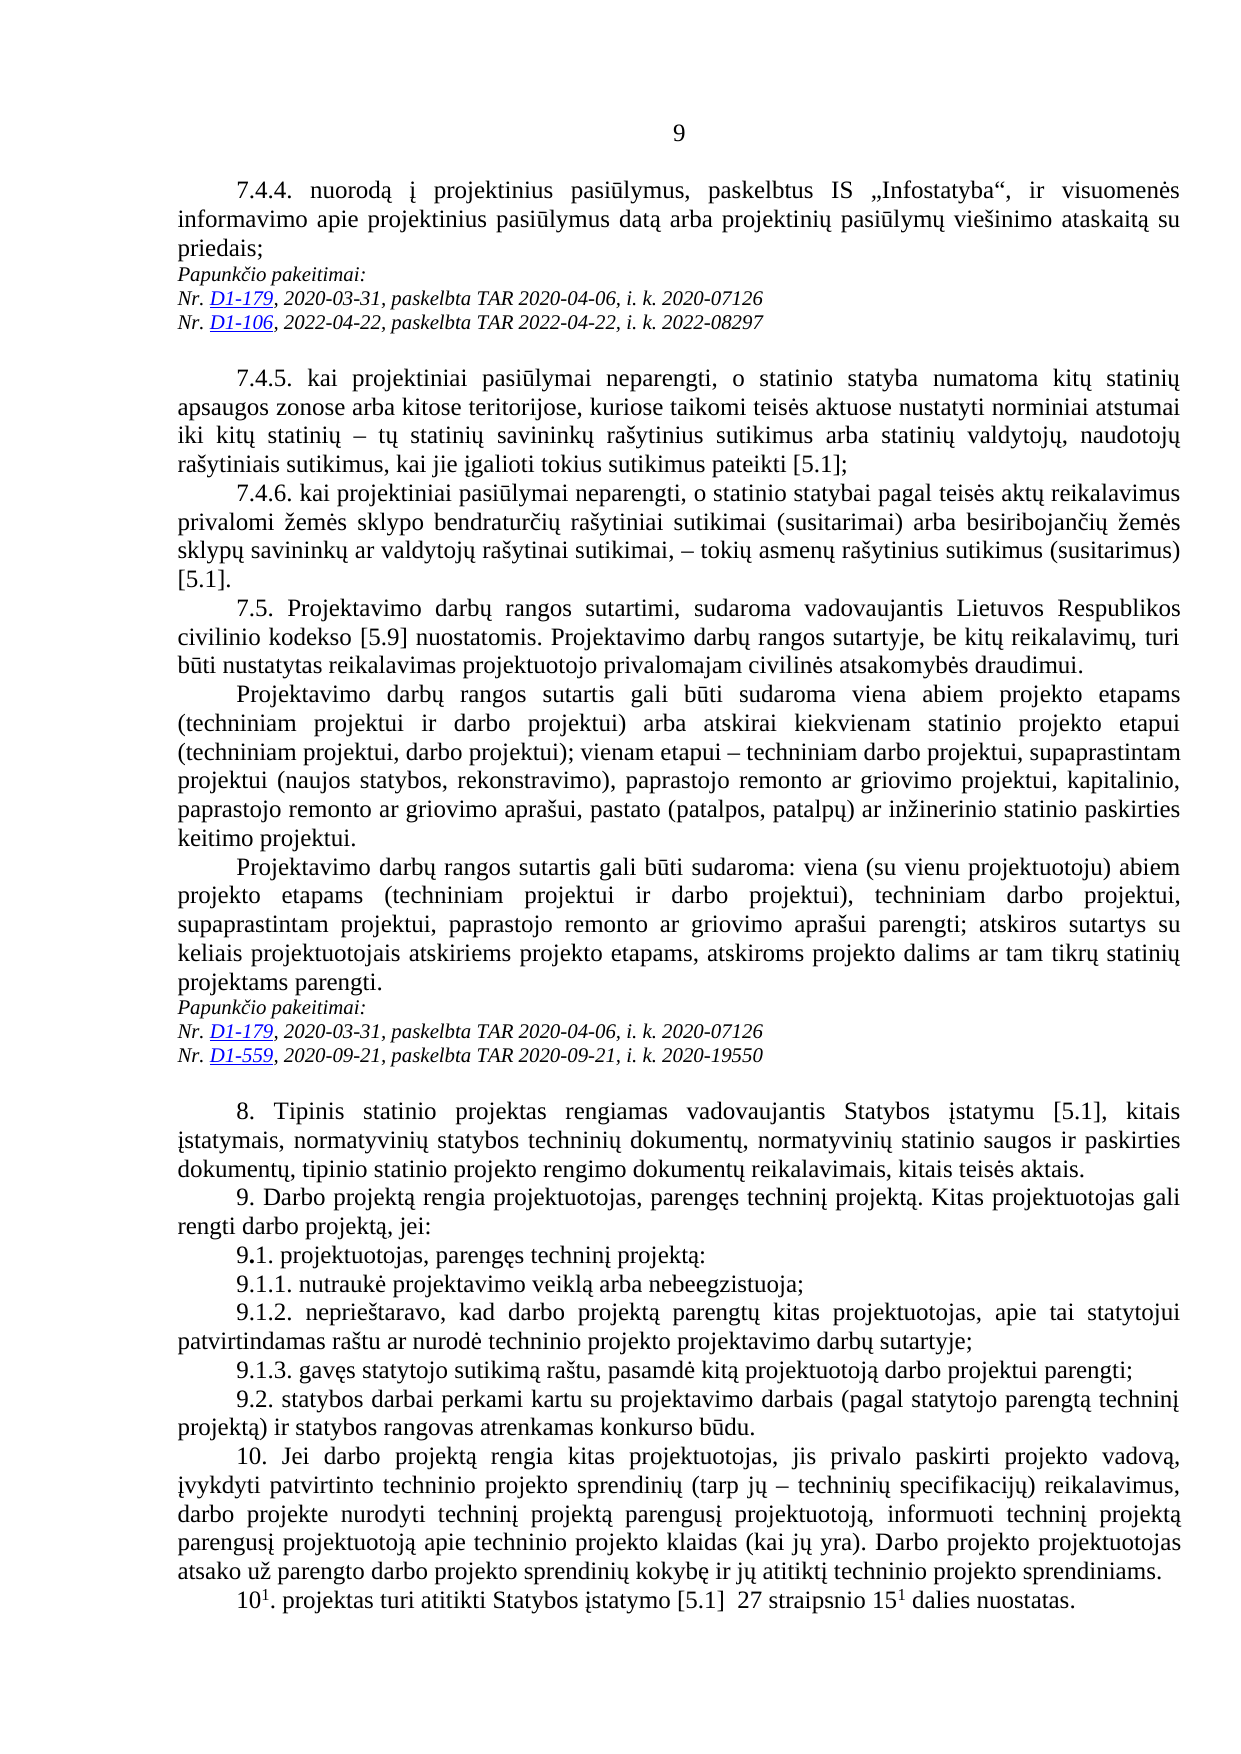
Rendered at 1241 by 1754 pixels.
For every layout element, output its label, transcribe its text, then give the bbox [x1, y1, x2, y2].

text 7.4.4. nuorodą į projektinius pasiūlymus, paskelbtus IS „Infostatyba“, ir visuomenės informavimo apie projektinius pasiūlymus datą arba projektinių pasiūlymų viešinimo ataskaitą su priedais; [177, 176, 1181, 262]
text Nr. D1-559, 2020-09-21, paskelbta TAR 2020-09-21, i. k. 2020-19550 [177, 1043, 1181, 1067]
text 9.2. statybos darbai perkami kartu su projektavimo darbais (pagal statytojo parengtą techninį projektą) ir statybos rangovas atrenkamas konkurso būdu. [177, 1384, 1181, 1441]
text 9.1.2. neprieštaravo, kad darbo projektą parengtų kitas projektuotojas, apie tai statytojui patvirtindamas raštu ar nurodė techninio projekto projektavimo darbų sutartyje; [177, 1297, 1181, 1355]
text Projektavimo darbų rangos sutartis gali būti sudaroma viena abiem projekto etapams (techniniam projektui ir darbo projektui) arba atskirai kiekvienam statinio projekto etapui (techniniam projektui, darbo projektui); vienam etapui – techniniam darbo projektui, supaprastintam projektui (naujos statybos, rekonstravimo), paprastojo remonto ar griovimo projektui, kapitalinio, paprastojo remonto ar griovimo aprašui, pastato (patalpos, patalpų) ar inžinerinio statinio paskirties keitimo projektui. [177, 679, 1181, 852]
text 7.4.6. kai projektiniai pasiūlymai neparengti, o statinio statybai pagal teisės aktų reikalavimus privalomi žemės sklypo bendraturčių rašytiniai sutikimai (susitarimai) arba besiribojančių žemės sklypų savininkų ar valdytojų rašytinai sutikimai, – tokių asmenų rašytinius sutikimus (susitarimus) [5.1]. [177, 478, 1181, 593]
text 9.1. projektuotojas, parengęs techninį projektą: [177, 1240, 1181, 1269]
text 101. projektas turi atitikti Statybos įstatymo [5.1] 27 straipsnio 151 dalies nuostatas. [177, 1585, 1181, 1614]
text 10. Jei darbo projektą rengia kitas projektuotojas, jis privalo paskirti projekto vadovą, įvykdyti patvirtinto techninio projekto sprendinių (tarp jų – techninių specifikacijų) reikalavimus, darbo projekte nurodyti techninį projektą parengusį projektuotoją, informuoti techninį projektą parengusį projektuotoją apie techninio projekto klaidas (kai jų yra). Darbo projekto projektuotojas atsako už parengto darbo projekto sprendinių kokybę ir jų atitiktį techninio projekto sprendiniams. [177, 1441, 1181, 1585]
text Nr. D1-179, 2020-03-31, paskelbta TAR 2020-04-06, i. k. 2020-07126 [177, 286, 1181, 310]
text 8. Tipinis statinio projektas rengiamas vadovaujantis Statybos įstatymu [5.1], kitais įstatymais, normatyvinių statybos techninių dokumentų, normatyvinių statinio saugos ir paskirties dokumentų, tipinio statinio projekto rengimo dokumentų reikalavimais, kitais teisės aktais. [177, 1096, 1181, 1182]
text Papunkčio pakeitimai: [177, 995, 1181, 1019]
text Projektavimo darbų rangos sutartis gali būti sudaroma: viena (su vienu projektuotoju) abiem projekto etapams (techniniam projektui ir darbo projektui), techniniam darbo projektui, supaprastintam projektui, paprastojo remonto ar griovimo aprašui parengti; atskiros sutartys su keliais projektuotojais atskiriems projekto etapams, atskiroms projekto dalims ar tam tikrų statinių projektams parengti. [177, 852, 1181, 995]
text 9.1.3. gavęs statytojo sutikimą raštu, pasamdė kitą projektuotoją darbo projektui parengti; [177, 1355, 1181, 1384]
text Nr. D1-179, 2020-03-31, paskelbta TAR 2020-04-06, i. k. 2020-07126 [177, 1019, 1181, 1043]
text 7.4.5. kai projektiniai pasiūlymai neparengti, o statinio statyba numatoma kitų statinių apsaugos zonose arba kitose teritorijose, kuriose taikomi teisės aktuose nustatyti norminiai atstumai iki kitų statinių – tų statinių savininkų rašytinius sutikimus arba statinių valdytojų, naudotojų rašytiniais sutikimus, kai jie įgalioti tokius sutikimus pateikti [5.1]; [177, 363, 1181, 478]
text Papunkčio pakeitimai: [177, 262, 1181, 286]
text 9. Darbo projektą rengia projektuotojas, parengęs techninį projektą. Kitas projektuotojas gali rengti darbo projektą, jei: [177, 1182, 1181, 1240]
text 9.1.1. nutraukė projektavimo veiklą arba nebeegzistuoja; [177, 1269, 1181, 1297]
text 7.5. Projektavimo darbų rangos sutartimi, sudaroma vadovaujantis Lietuvos Respublikos civilinio kodekso [5.9] nuostatomis. Projektavimo darbų rangos sutartyje, be kitų reikalavimų, turi būti nustatytas reikalavimas projektuotojo privalomajam civilinės atsakomybės draudimui. [177, 593, 1181, 679]
text Nr. D1-106, 2022-04-22, paskelbta TAR 2022-04-22, i. k. 2022-08297 [177, 310, 1181, 334]
